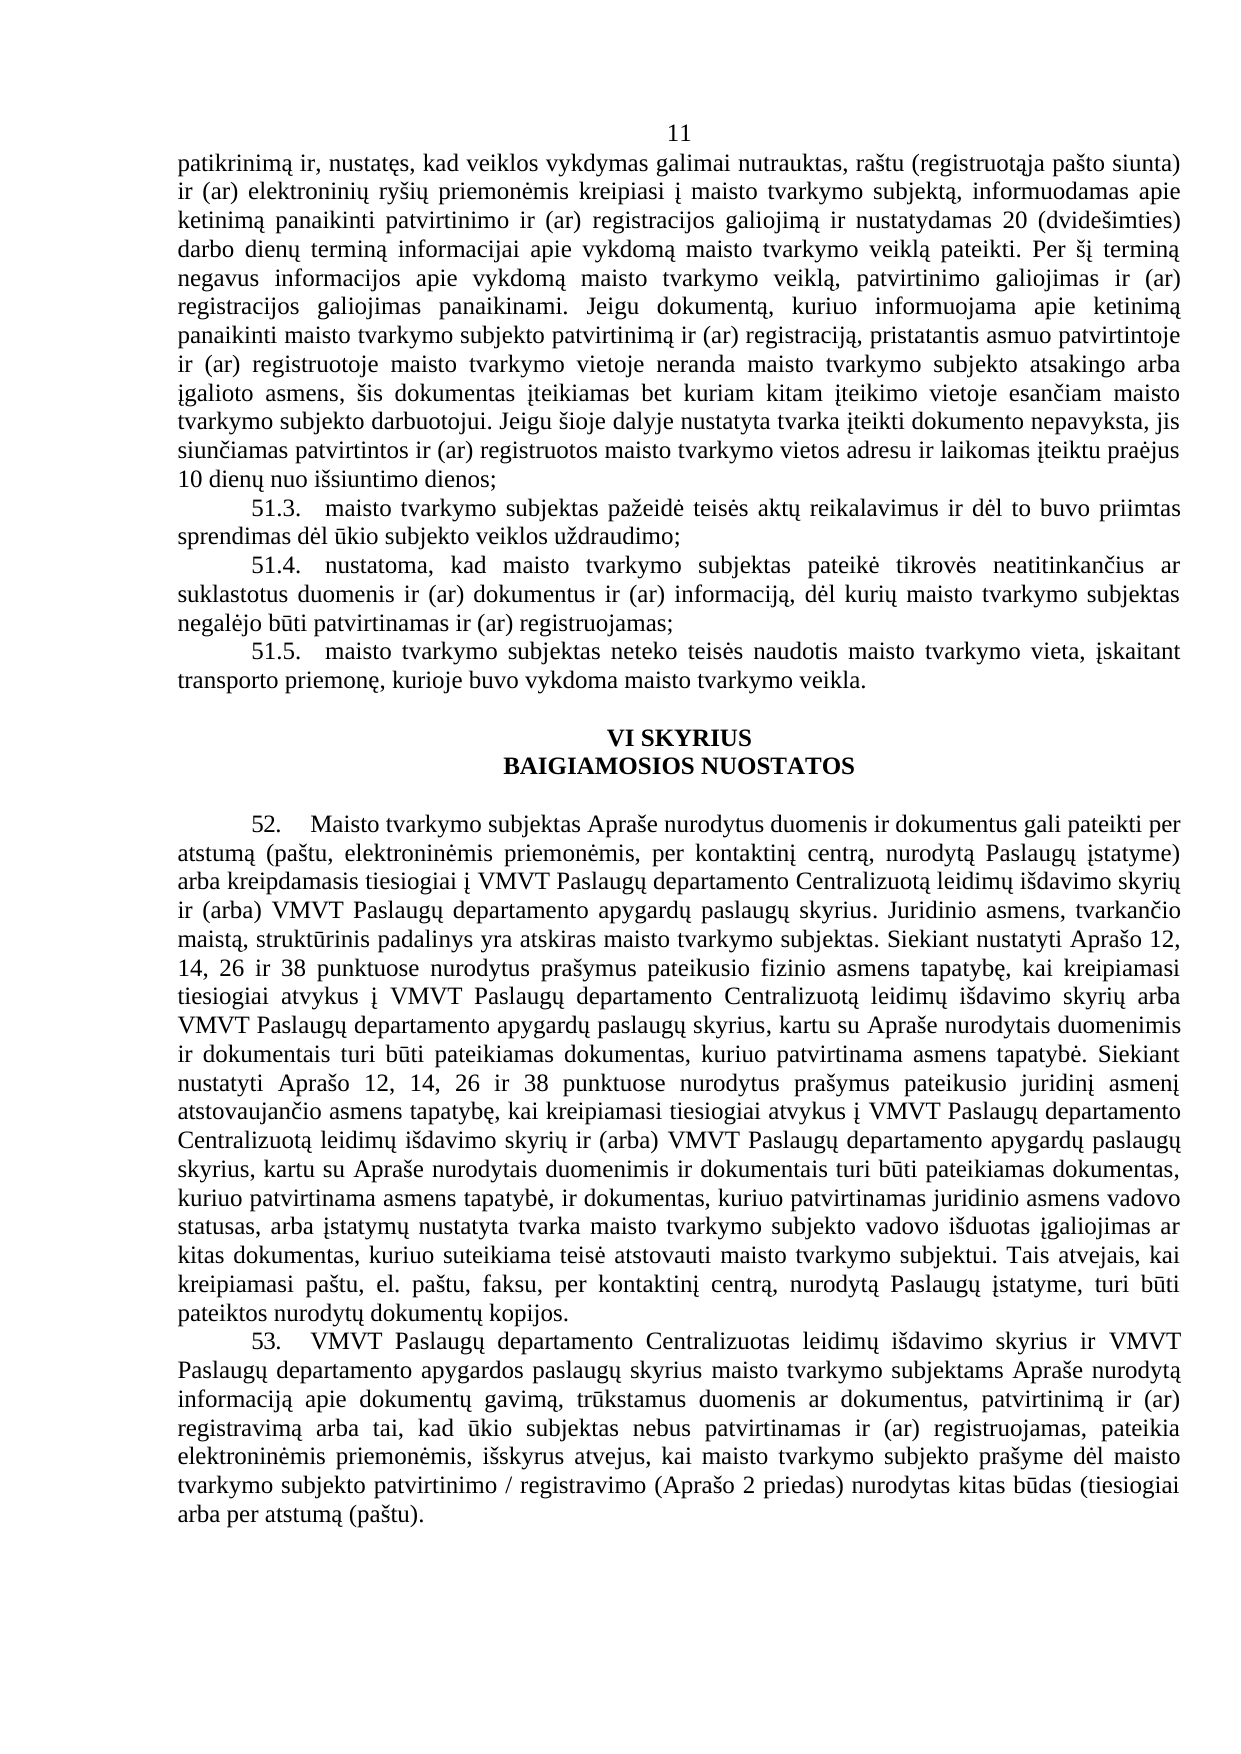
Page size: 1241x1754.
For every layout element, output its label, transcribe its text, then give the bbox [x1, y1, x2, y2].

text VI SKYRIUS [177, 723, 1181, 751]
text 53. VMVT Paslaugų departamento Centralizuotas leidimų išdavimo skyrius ir VMVT Paslaugų departamento apygardos paslaugų skyrius maisto tvarkymo subjektams Apraše nurodytą informaciją apie dokumentų gavimą, trūkstamus duomenis ar dokumentus, patvirtinimą ir (ar) registravimą arba tai, kad ūkio subjektas nebus patvirtinamas ir (ar) registruojamas, pateikia elektroninėmis priemonėmis, išskyrus atvejus, kai maisto tvarkymo subjekto prašyme dėl maisto tvarkymo subjekto patvirtinimo / registravimo (Aprašo 2 priedas) nurodytas kitas būdas (tiesiogiai arba per atstumą (paštu). [177, 1326, 1181, 1528]
text 51.3. maisto tvarkymo subjektas pažeidė teisės aktų reikalavimus ir dėl to buvo priimtas sprendimas dėl ūkio subjekto veiklos uždraudimo; [177, 493, 1181, 550]
text BAIGIAMOSIOS NUOSTATOS [177, 751, 1181, 780]
text 52. Maisto tvarkymo subjektas Apraše nurodytus duomenis ir dokumentus gali pateikti per atstumą (paštu, elektroninėmis priemonėmis, per kontaktinį centrą, nurodytą Paslaugų įstatyme) arba kreipdamasis tiesiogiai į VMVT Paslaugų departamento Centralizuotą leidimų išdavimo skyrių ir (arba) VMVT Paslaugų departamento apygardų paslaugų skyrius. Juridinio asmens, tvarkančio maistą, struktūrinis padalinys yra atskiras maisto tvarkymo subjektas. Siekiant nustatyti Aprašo 12, 14, 26 ir 38 punktuose nurodytus prašymus pateikusio fizinio asmens tapatybę, kai kreipiamasi tiesiogiai atvykus į VMVT Paslaugų departamento Centralizuotą leidimų išdavimo skyrių arba VMVT Paslaugų departamento apygardų paslaugų skyrius, kartu su Apraše nurodytais duomenimis ir dokumentais turi būti pateikiamas dokumentas, kuriuo patvirtinama asmens tapatybė. Siekiant nustatyti Aprašo 12, 14, 26 ir 38 punktuose nurodytus prašymus pateikusio juridinį asmenį atstovaujančio asmens tapatybę, kai kreipiamasi tiesiogiai atvykus į VMVT Paslaugų departamento Centralizuotą leidimų išdavimo skyrių ir (arba) VMVT Paslaugų departamento apygardų paslaugų skyrius, kartu su Apraše nurodytais duomenimis ir dokumentais turi būti pateikiamas dokumentas, kuriuo patvirtinama asmens tapatybė, ir dokumentas, kuriuo patvirtinamas juridinio asmens vadovo statusas, arba įstatymų nustatyta tvarka maisto tvarkymo subjekto vadovo išduotas įgaliojimas ar kitas dokumentas, kuriuo suteikiama teisė atstovauti maisto tvarkymo subjektui. Tais atvejais, kai kreipiamasi paštu, el. paštu, faksu, per kontaktinį centrą, nurodytą Paslaugų įstatyme, turi būti pateiktos nurodytų dokumentų kopijos. [177, 809, 1181, 1326]
text 51.5. maisto tvarkymo subjektas neteko teisės naudotis maisto tvarkymo vieta, įskaitant transporto priemonę, kurioje buvo vykdoma maisto tvarkymo veikla. [177, 636, 1181, 694]
text 51.4. nustatoma, kad maisto tvarkymo subjektas pateikė tikrovės neatitinkančius ar suklastotus duomenis ir (ar) dokumentus ir (ar) informaciją, dėl kurių maisto tvarkymo subjektas negalėjo būti patvirtinamas ir (ar) registruojamas; [177, 550, 1181, 636]
text patikrinimą ir, nustatęs, kad veiklos vykdymas galimai nutrauktas, raštu (registruotąja pašto siunta) ir (ar) elektroninių ryšių priemonėmis kreipiasi į maisto tvarkymo subjektą, informuodamas apie ketinimą panaikinti patvirtinimo ir (ar) registracijos galiojimą ir nustatydamas 20 (dvidešimties) darbo dienų terminą informacijai apie vykdomą maisto tvarkymo veiklą pateikti. Per šį terminą negavus informacijos apie vykdomą maisto tvarkymo veiklą, patvirtinimo galiojimas ir (ar) registracijos galiojimas panaikinami. Jeigu dokumentą, kuriuo informuojama apie ketinimą panaikinti maisto tvarkymo subjekto patvirtinimą ir (ar) registraciją, pristatantis asmuo patvirtintoje ir (ar) registruotoje maisto tvarkymo vietoje neranda maisto tvarkymo subjekto atsakingo arba įgalioto asmens, šis dokumentas įteikiamas bet kuriam kitam įteikimo vietoje esančiam maisto tvarkymo subjekto darbuotojui. Jeigu šioje dalyje nustatyta tvarka įteikti dokumento nepavyksta, jis siunčiamas patvirtintos ir (ar) registruotos maisto tvarkymo vietos adresu ir laikomas įteiktu praėjus 10 dienų nuo išsiuntimo dienos; [177, 148, 1181, 493]
